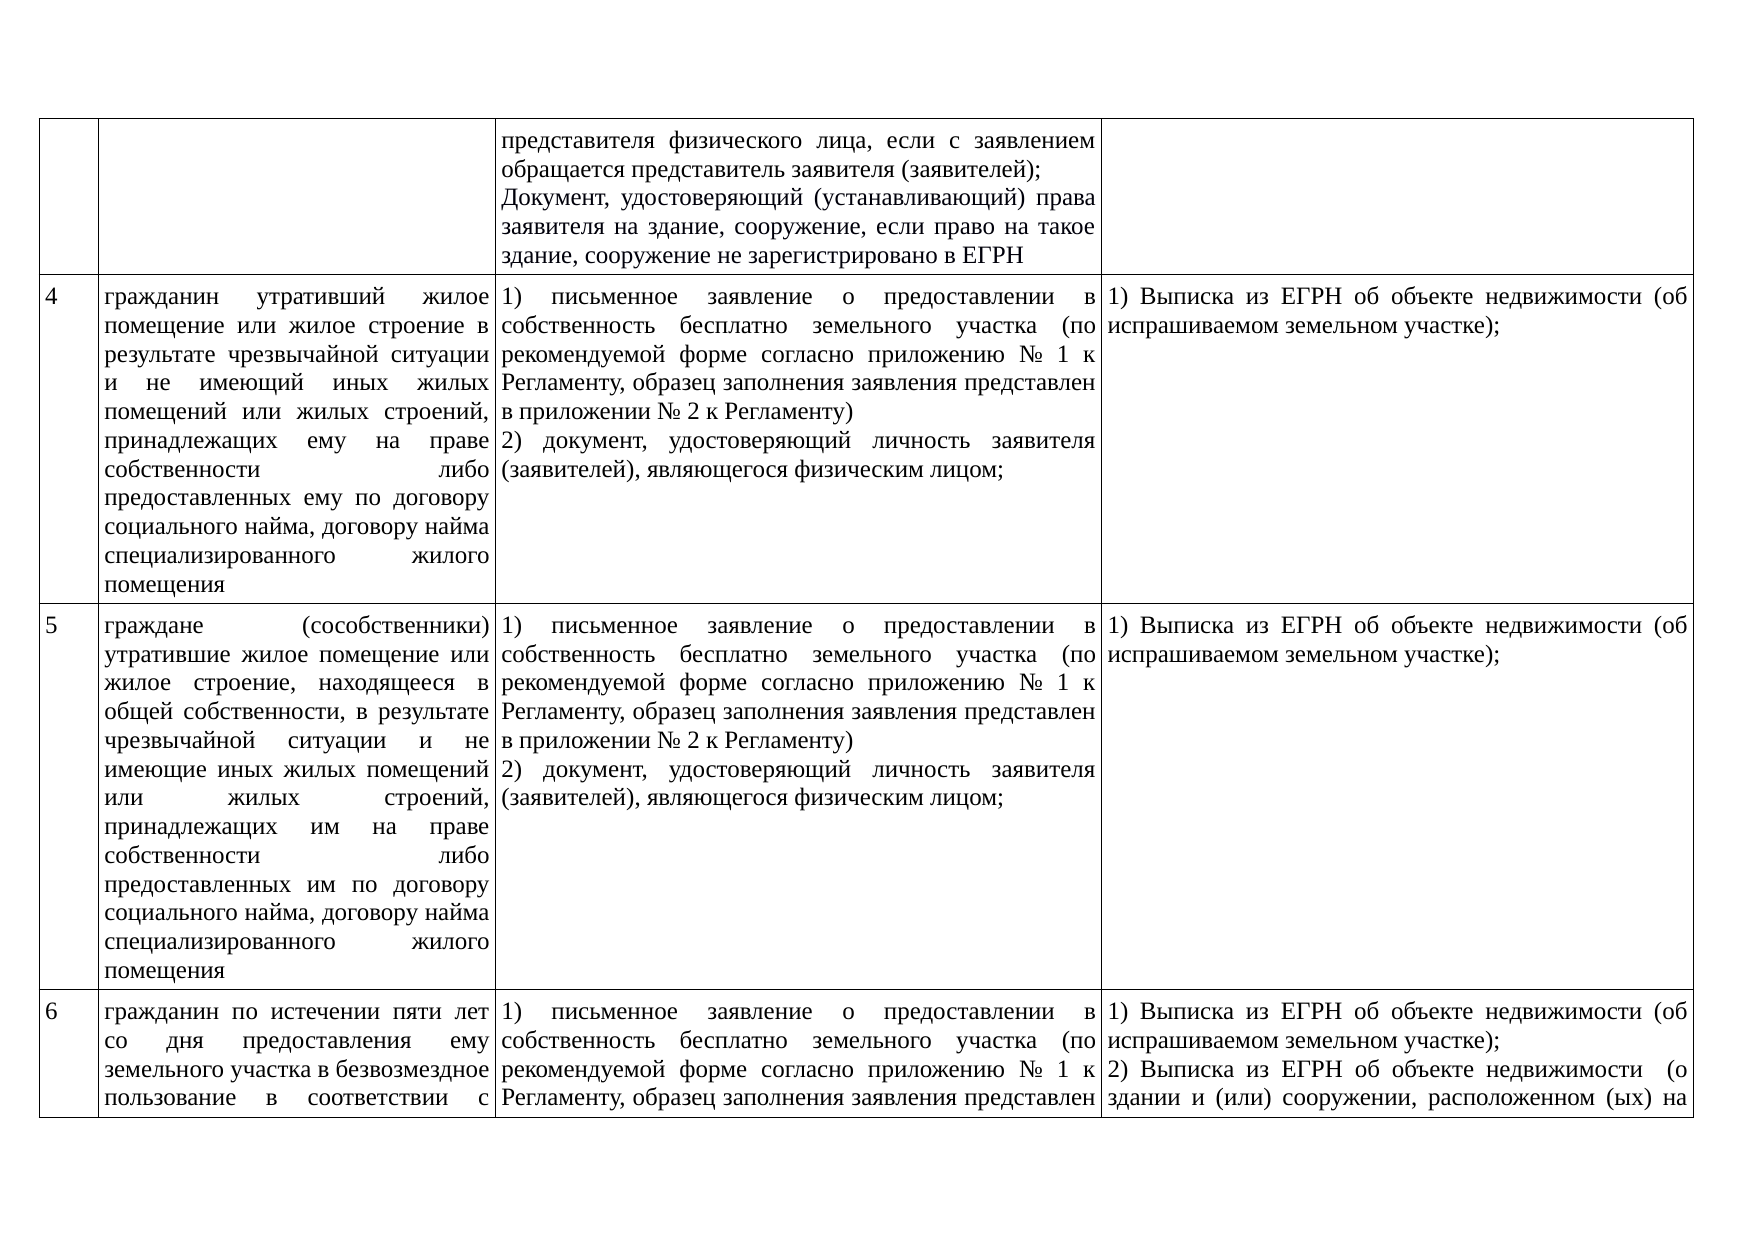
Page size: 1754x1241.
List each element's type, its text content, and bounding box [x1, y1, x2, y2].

table_cell граждане (сособственники) утратившие жилое помещение или жилое строение, находящееся в общей собственности, в результате чрезвычайной ситуации и не имеющие иных жилых помещений или жилых строений, принадлежащих им на праве собственности либо предоставленных им по договору социального найма, договору найма специализированного жилого помещения [99, 604, 495, 989]
table_cell 5 [40, 604, 98, 989]
table_cell представителя физического лица, если с заявлением обращается представитель заявителя (заявителей); Документ, удостоверяющий (устанавливающий) права заявителя на здание, сооружение, если право на такое здание, сооружение не зарегистрировано в ЕГРН [496, 119, 1101, 274]
table_cell 1) Выписка из ЕГРН об объекте недвижимости (об испрашиваемом земельном участке); [1102, 275, 1693, 603]
table_cell гражданин по истечении пяти лет со дня предоставления ему земельного участка в безвозмездное пользование в соответствии с [99, 990, 495, 1117]
table_cell 1) Выписка из ЕГРН об объекте недвижимости (об испрашиваемом земельном участке); 2) Выписка из ЕГРН об объекте недвижимости (о здании и (или) сооружении, расположенном (ых) на [1102, 990, 1693, 1117]
table_cell гражданин утративший жилое помещение или жилое строение в результате чрезвычайной ситуации и не имеющий иных жилых помещений или жилых строений, принадлежащих ему на праве собственности либо предоставленных ему по договору социального найма, договору найма специализированного жилого помещения [99, 275, 495, 603]
table_cell 1) Выписка из ЕГРН об объекте недвижимости (об испрашиваемом земельном участке); [1102, 604, 1693, 989]
table_cell 4 [40, 275, 98, 603]
table_cell [99, 119, 495, 274]
table_cell 6 [40, 990, 98, 1117]
table_cell [40, 119, 98, 274]
table_cell 1) письменное заявление о предоставлении в собственность бесплатно земельного участка (по рекомендуемой форме согласно приложению № 1 к Регламенту, образец заполнения заявления представлен [496, 990, 1101, 1117]
table_cell 1) письменное заявление о предоставлении в собственность бесплатно земельного участка (по рекомендуемой форме согласно приложению № 1 к Регламенту, образец заполнения заявления представлен в приложении № 2 к Регламенту) 2) документ, удостоверяющий личность заявителя (заявителей), являющегося физическим лицом; [496, 275, 1101, 603]
table_cell 1) письменное заявление о предоставлении в собственность бесплатно земельного участка (по рекомендуемой форме согласно приложению № 1 к Регламенту, образец заполнения заявления представлен в приложении № 2 к Регламенту) 2) документ, удостоверяющий личность заявителя (заявителей), являющегося физическим лицом; [496, 604, 1101, 989]
table_cell [1102, 119, 1693, 274]
